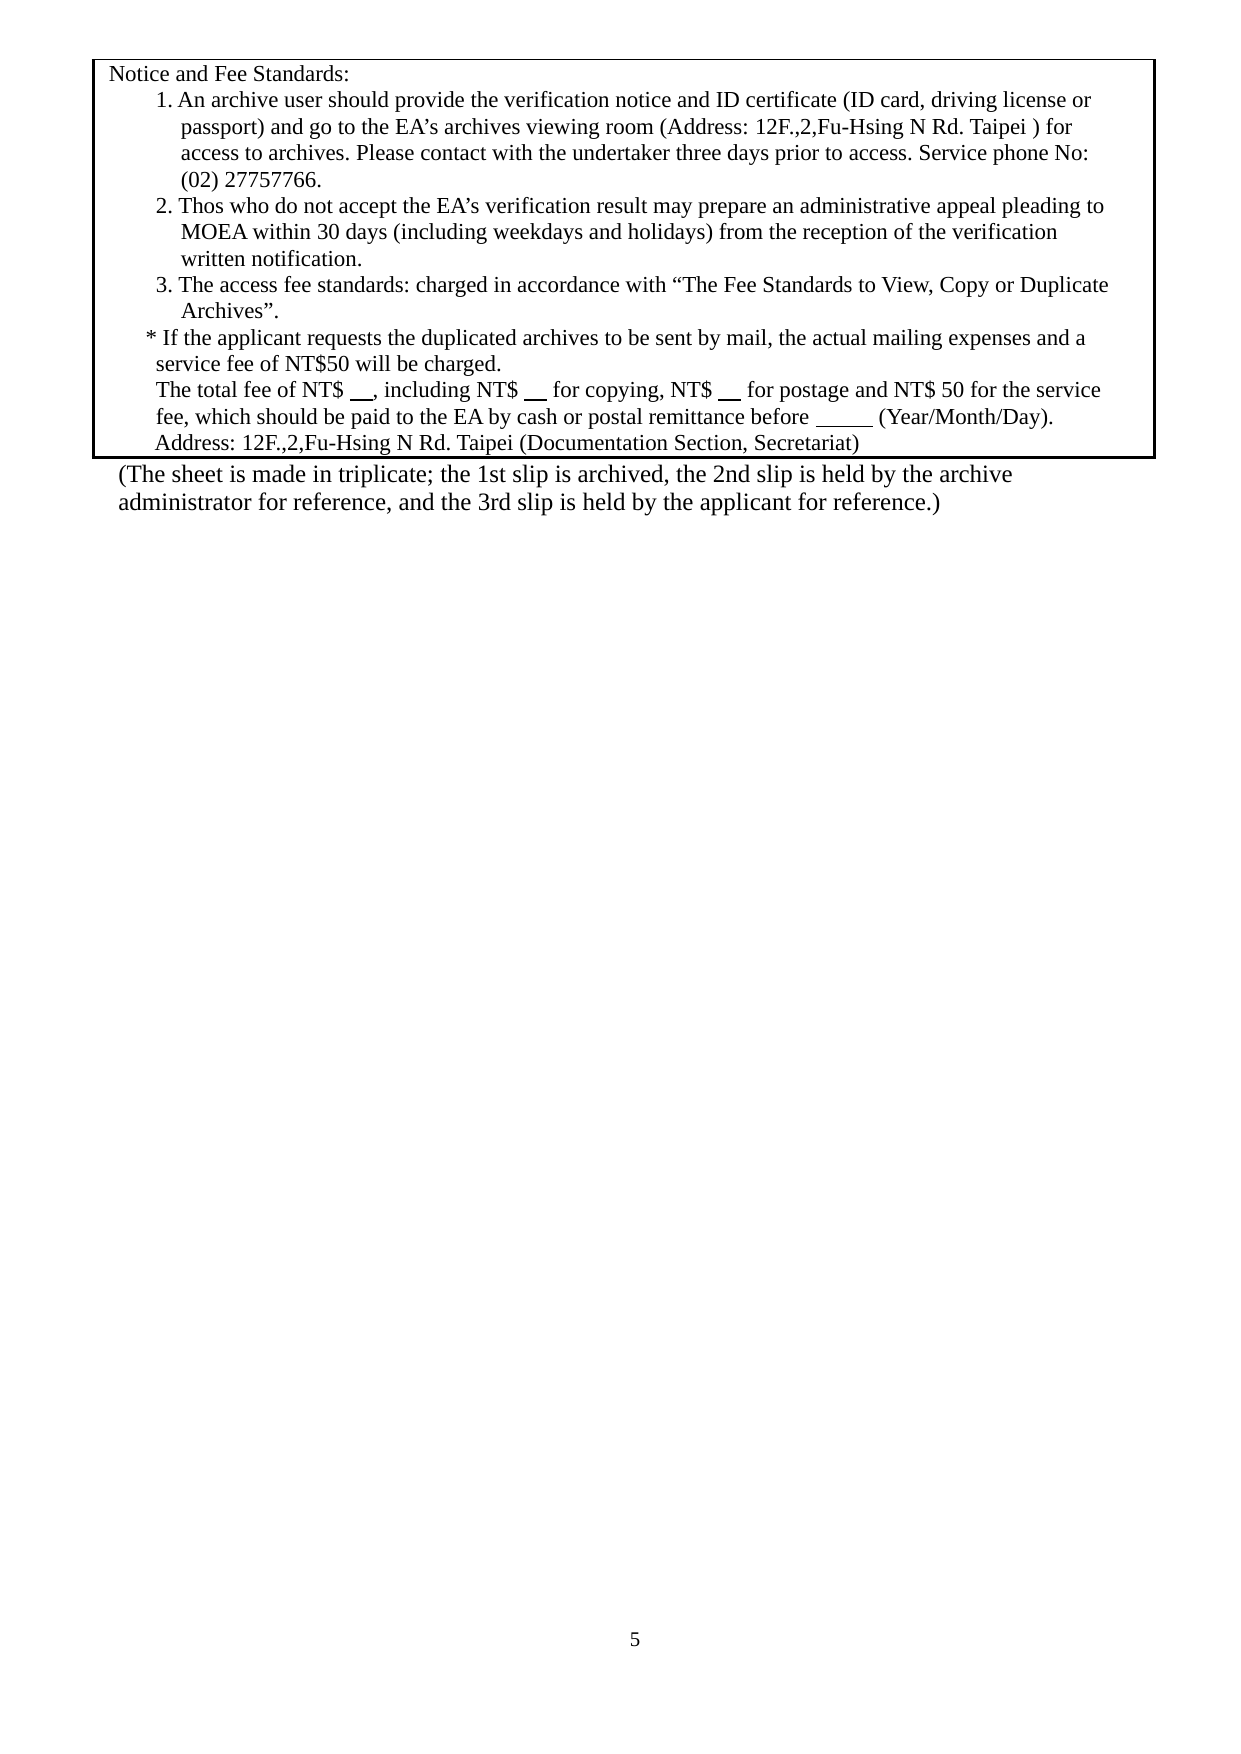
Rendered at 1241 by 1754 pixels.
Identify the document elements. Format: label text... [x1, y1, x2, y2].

text (The sheet is made in triplicate; the 1st slip is archived, the 2nd slip is held by the archive administrator for reference, and the 3rd slip is held by the applicant for reference.) [118, 459, 1152, 516]
table_cell Notice and Fee Standards: 1. An archive user should provide the verification notice and ID certificate (ID card, driving license or passport) and go to the EA’s archives viewing room (Address: 12F.,2,Fu-Hsing N Rd. Taipei ) for access to archives. Please contact with the undertaker three days prior to access. Service phone No: (02) 27757766. 2. Thos who do not accept the EA’s verification result may prepare an administrative appeal pleading to MOEA within 30 days (including weekdays and holidays) from the reception of the verification written notification. 3. The access fee standards: charged in accordance with “The Fee Standards to View, Copy or Duplicate Archives”. * If the applicant requests the duplicated archives to be sent by mail, the actual mailing expenses and a service fee of NT$50 will be charged. The total fee of NT$ , including NT$ for copying, NT$ for postage and NT$ 50 for the service fee, which should be paid to the EA by cash or postal remittance before (Year/Month/Day). Address: 12F.,2,Fu-Hsing N Rd. Taipei (Documentation Section, Secretariat) [95, 60, 1153, 456]
